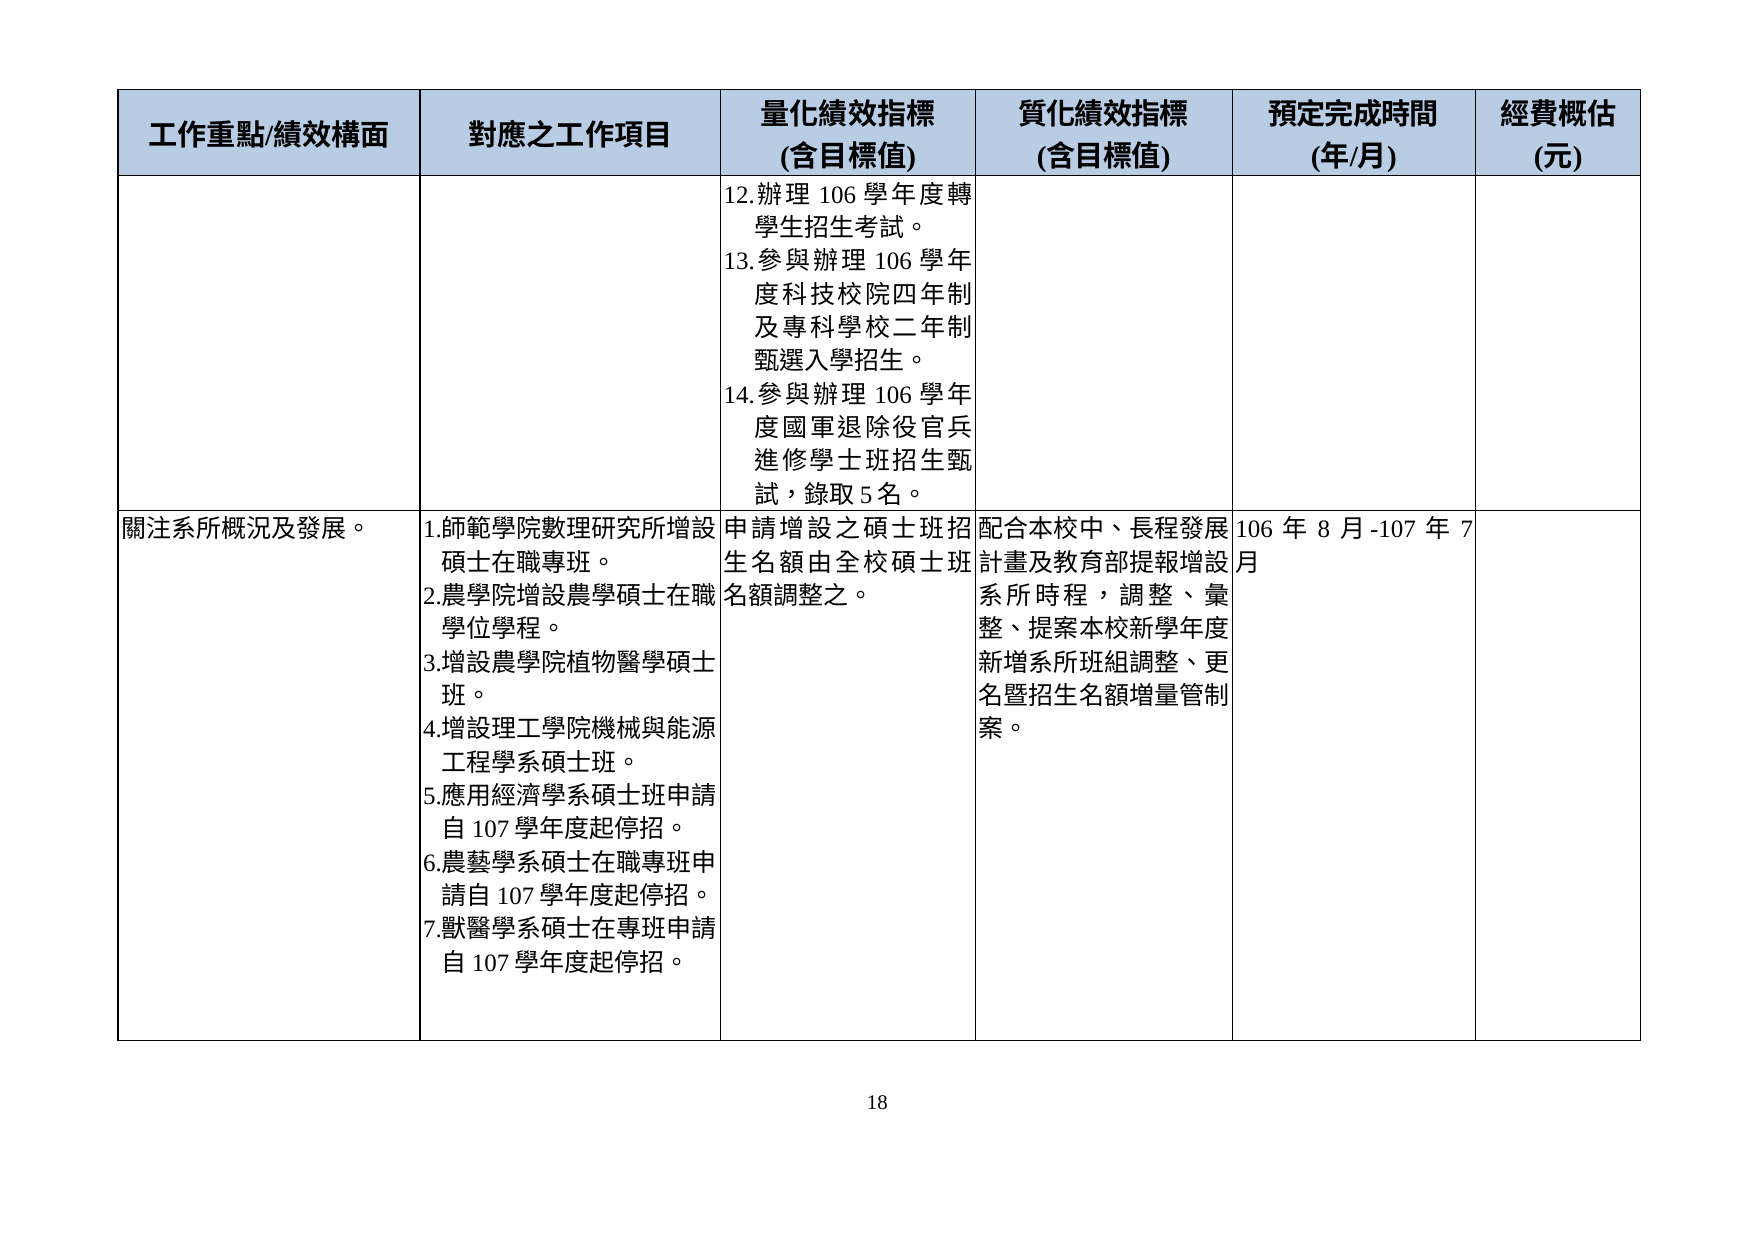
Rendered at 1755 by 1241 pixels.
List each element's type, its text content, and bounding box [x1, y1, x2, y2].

table_cell [1233, 176, 1475, 510]
table_header 量化績效指標 (含目標值) [721, 90, 975, 175]
table_cell [1476, 176, 1640, 510]
table_header 對應之工作項目 [421, 90, 720, 175]
table_header 預定完成時間 (年/月) [1233, 90, 1475, 175]
table_cell 106年8月-107年7月 [1233, 511, 1475, 1039]
table_cell 申請增設之碩士班招生名額由全校碩士班名額調整之。 [721, 511, 975, 1039]
table_header 質化績效指標 (含目標值) [976, 90, 1232, 175]
table_cell 12.辦理106學年度轉學生招生考試。 13.參與辦理106學年度科技校院四年制及專科學校二年制甄選入學招生。 14.參與辦理106學年度國軍退除役官兵進修學士班招生甄試，錄取5名。 [721, 176, 975, 510]
table_cell [119, 176, 419, 510]
table_header 經費概估 (元) [1476, 90, 1640, 175]
table_cell [976, 176, 1232, 510]
table_cell 1.師範學院數理研究所增設碩士在職專班。 2.農學院增設農學碩士在職學位學程。 3.增設農學院植物醫學碩士班。 4.增設理工學院機械與能源工程學系碩士班。 5.應用經濟學系碩士班申請自107學年度起停招。 6.農藝學系碩士在職專班申請自107學年度起停招。 7.獸醫學系碩士在專班申請自107學年度起停招。 [421, 511, 720, 1039]
table_cell [1476, 511, 1640, 1039]
table_cell 關注系所概況及發展。 [119, 511, 419, 1039]
table_header 工作重點/績效構面 [119, 90, 419, 175]
table_cell [421, 176, 720, 510]
table_cell 配合本校中、長程發展計畫及教育部提報增設系所時程，調整、彙整、提案本校新學年度新増系所班組調整、更名暨招生名額増量管制案。 [976, 511, 1232, 1039]
